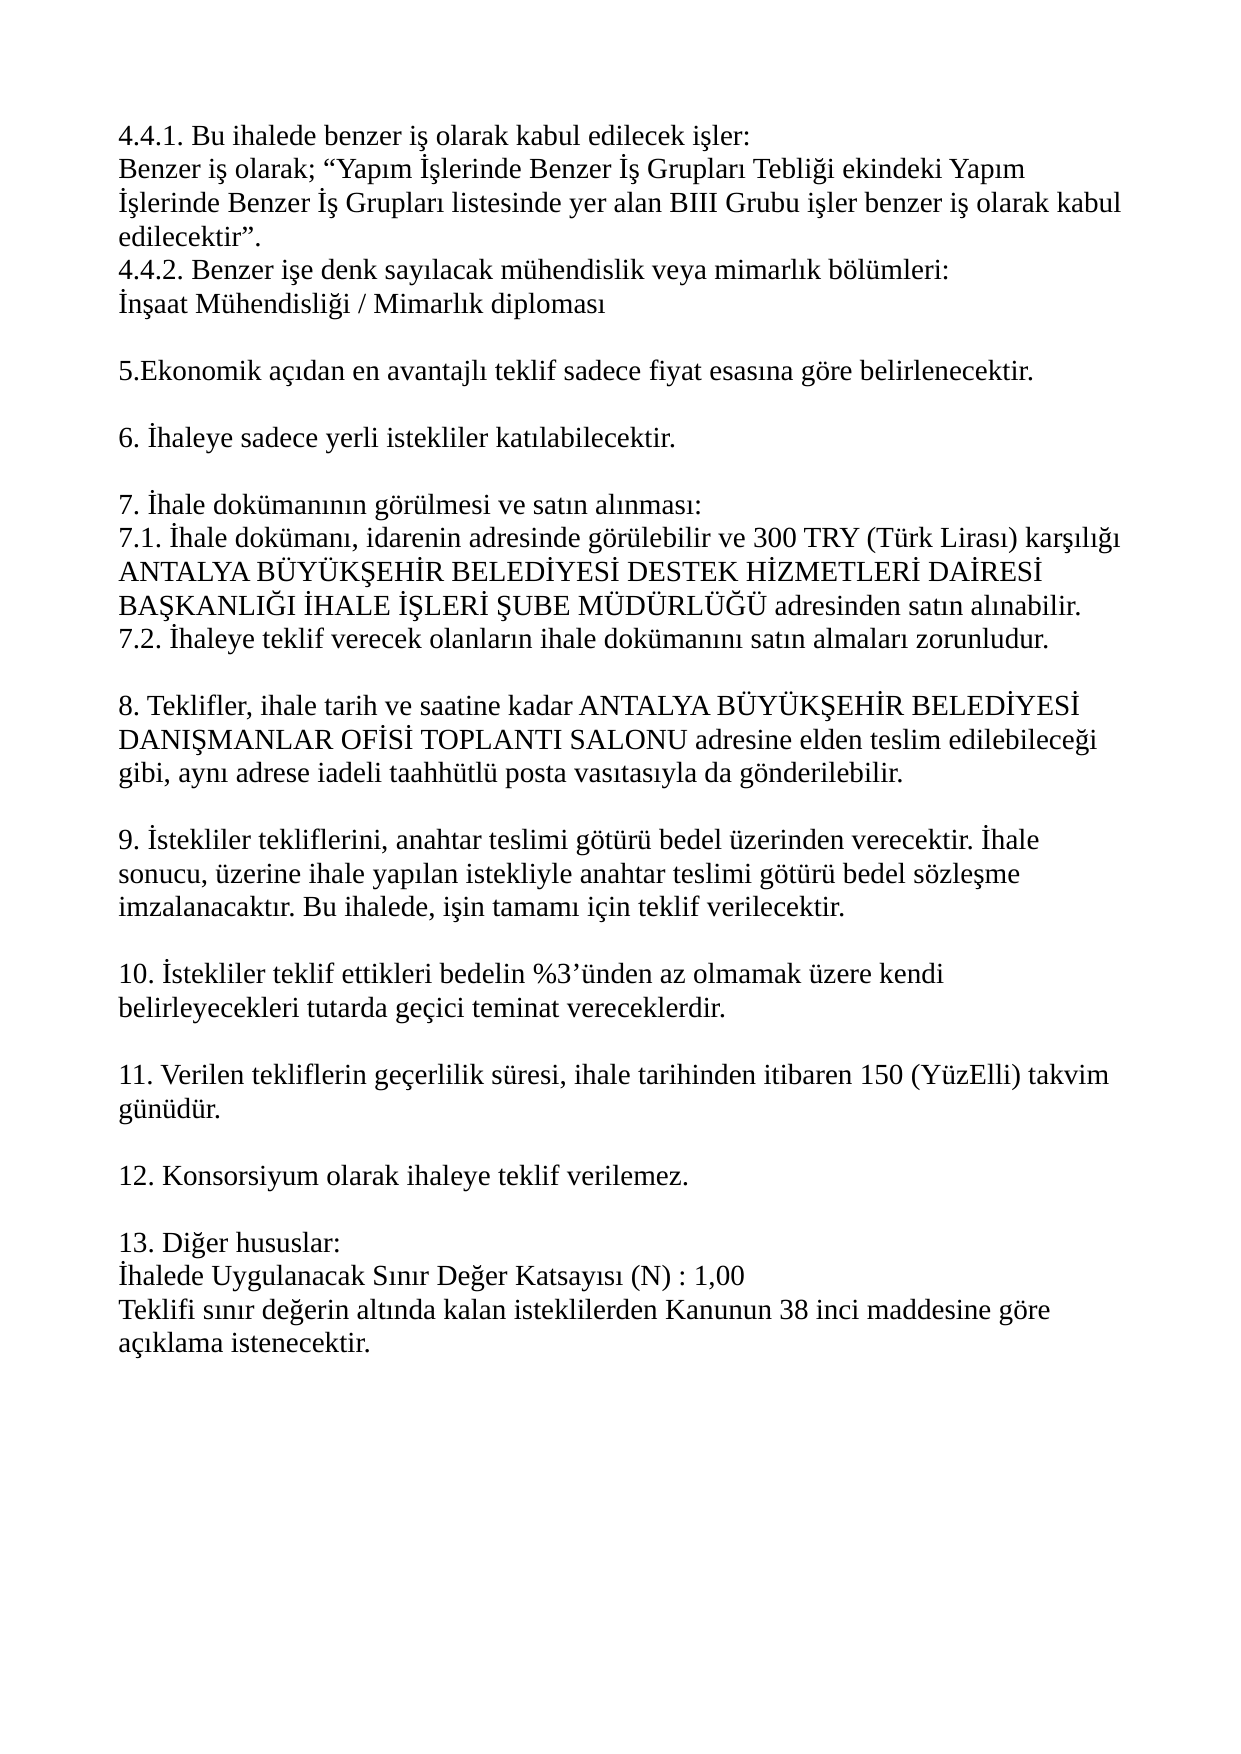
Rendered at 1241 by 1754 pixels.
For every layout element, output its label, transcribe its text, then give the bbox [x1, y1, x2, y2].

text İhalede Uygulanacak Sınır Değer Katsayısı (N) : 1,00 [118, 1258, 1122, 1292]
text 4.4.1. Bu ihalede benzer iş olarak kabul edilecek işler: [118, 118, 1122, 152]
text Benzer iş olarak; “Yapım İşlerinde Benzer İş Grupları Tebliği ekindeki Yapım İşlerinde Benzer İş Grupları listesinde yer alan BIII Grubu işler benzer iş olarak kabul edilecektir”. [118, 152, 1122, 252]
text 5.Ekonomik açıdan en avantajlı teklif sadece fiyat esasına göre belirlenecektir. [118, 353, 1122, 386]
text 11. Verilen tekliflerin geçerlilik süresi, ihale tarihinden itibaren 150 (YüzElli) takvim günüdür. [118, 1057, 1122, 1124]
text 9. İstekliler tekliflerini, anahtar teslimi götürü bedel üzerinden verecektir. İhale sonucu, üzerine ihale yapılan istekliyle anahtar teslimi götürü bedel sözleşme imzalanacaktır. Bu ihalede, işin tamamı için teklif verilecektir. [118, 822, 1122, 923]
text 7.1. İhale dokümanı, idarenin adresinde görülebilir ve 300 TRY (Türk Lirası) karşılığı ANTALYA BÜYÜKŞEHİR BELEDİYESİ DESTEK HİZMETLERİ DAİRESİ BAŞKANLIĞI İHALE İŞLERİ ŞUBE MÜDÜRLÜĞÜ adresinden satın alınabilir. [118, 521, 1122, 621]
text İnşaat Mühendisliği / Mimarlık diploması [118, 286, 1122, 319]
text 12. Konsorsiyum olarak ihaleye teklif verilemez. [118, 1158, 1122, 1191]
text 6. İhaleye sadece yerli istekliler katılabilecektir. [118, 420, 1122, 453]
text 7.2. İhaleye teklif verecek olanların ihale dokümanını satın almaları zorunludur. [118, 621, 1122, 655]
text 8. Teklifler, ihale tarih ve saatine kadar ANTALYA BÜYÜKŞEHİR BELEDİYESİ DANIŞMANLAR OFİSİ TOPLANTI SALONU adresine elden teslim edilebileceği gibi, aynı adrese iadeli taahhütlü posta vasıtasıyla da gönderilebilir. [118, 688, 1122, 789]
text 13. Diğer hususlar: [118, 1225, 1122, 1258]
text 4.4.2. Benzer işe denk sayılacak mühendislik veya mimarlık bölümleri: [118, 252, 1122, 286]
text 7. İhale dokümanının görülmesi ve satın alınması: [118, 487, 1122, 521]
text 10. İstekliler teklif ettikleri bedelin %3’ünden az olmamak üzere kendi belirleyecekleri tutarda geçici teminat vereceklerdir. [118, 957, 1122, 1024]
text Teklifi sınır değerin altında kalan isteklilerden Kanunun 38 inci maddesine göre açıklama istenecektir. [118, 1292, 1122, 1359]
